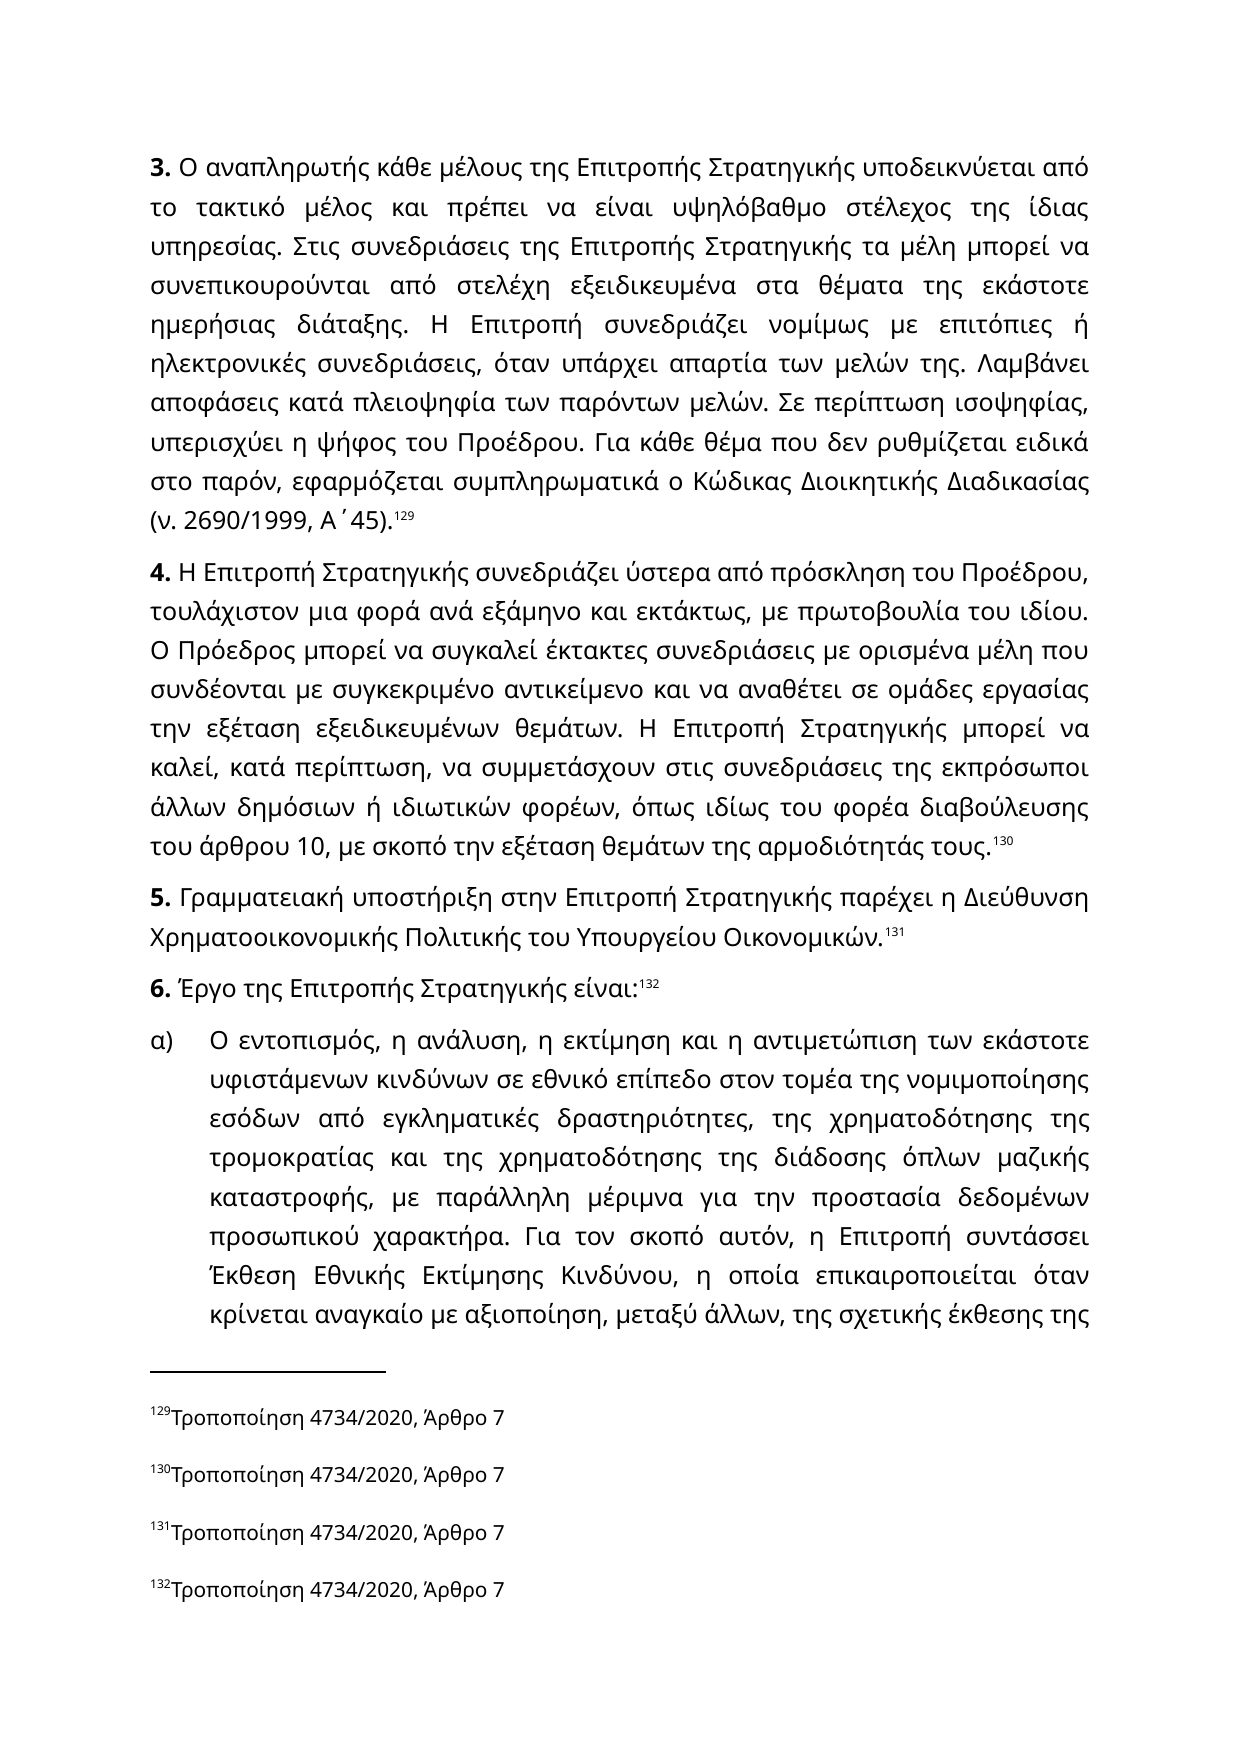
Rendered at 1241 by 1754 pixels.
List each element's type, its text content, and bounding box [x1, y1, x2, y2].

text Τροποποίηση 4734/2020, Άρθρο 7 [150, 1518, 1090, 1546]
list α) Ο εντοπισμός, η ανάλυση, η εκτίμηση και η αντιμετώπιση των εκάστοτε υφιστάμενων κινδύνων σε εθνικό επίπεδο στον τομέα της νομιμοποίησης εσόδων από εγκληματικές δραστηριότητες, της χρηματοδότησης της τρομοκρατίας και της χρηματοδότησης της διάδοσης όπλων μαζικής καταστροφής, με παράλληλη μέριμνα για την προστασία δεδομένων προσωπικού χαρακτήρα. Για τον σκοπό αυτόν, η Επιτροπή συντάσσει Έκθεση Εθνικής Εκτίμησης Κινδύνου, η οποία επικαιροποιείται όταν κρίνεται αναγκαίο με αξιοποίηση, μεταξύ άλλων, της σχετικής έκθεσης της [150, 1022, 1090, 1331]
text Τροποποίηση 4734/2020, Άρθρο 7 [150, 1576, 1090, 1604]
text 4. Η Επιτροπή Στρατηγικής συνεδριάζει ύστερα από πρόσκληση του Προέδρου, τουλάχιστον μια φορά ανά εξάμηνο και εκτάκτως, με πρωτοβουλία του ιδίου. Ο Πρόεδρος μπορεί να συγκαλεί έκτακτες συνεδριάσεις με ορισμένα μέλη που συνδέονται με συγκεκριμένο αντικείμενο και να αναθέτει σε ομάδες εργασίας την εξέταση εξειδικευμένων θεμάτων. Η Επιτροπή Στρατηγικής μπορεί να καλεί, κατά περίπτωση, να συμμετάσχουν στις συνεδριάσεις της εκπρόσωποι άλλων δημόσιων ή ιδιωτικών φορέων, όπως ιδίως του φορέα διαβούλευσης του άρθρου 10, με σκοπό την εξέταση θεμάτων της αρμοδιότητάς τους. [150, 554, 1090, 862]
text 3. Ο αναπληρωτής κάθε μέλους της Επιτροπής Στρατηγικής υποδεικνύεται από το τακτικό μέλος και πρέπει να είναι υψηλόβαθμο στέλεχος της ίδιας υπηρεσίας. Στις συνεδριάσεις της Επιτροπής Στρατηγικής τα μέλη μπορεί να συνεπικουρούνται από στελέχη εξειδικευμένα στα θέματα της εκάστοτε ημερήσιας διάταξης. Η Επιτροπή συνεδριάζει νομίμως με επιτόπιες ή ηλεκτρονικές συνεδριάσεις, όταν υπάρχει απαρτία των μελών της. Λαμβάνει αποφάσεις κατά πλειοψηφία των παρόντων μελών. Σε περίπτωση ισοψηφίας, υπερισχύει η ψήφος του Προέδρου. Για κάθε θέμα που δεν ρυθμίζεται ειδικά στο παρόν, εφαρμόζεται συμπληρωματικά ο Κώδικας Διοικητικής Διαδικασίας (ν. 2690/1999, Α΄45). [150, 150, 1090, 537]
text Τροποποίηση 4734/2020, Άρθρο 7 [150, 1460, 1090, 1489]
text 6. Έργο της Επιτροπής Στρατηγικής είναι: [150, 971, 1090, 1005]
text 5. Γραμματειακή υποστήριξη στην Επιτροπή Στρατηγικής παρέχει η Διεύθυνση Χρηματοοικονομικής Πολιτικής του Υπουργείου Οικονομικών. [150, 880, 1090, 953]
text Τροποποίηση 4734/2020, Άρθρο 7 [150, 1403, 1090, 1431]
